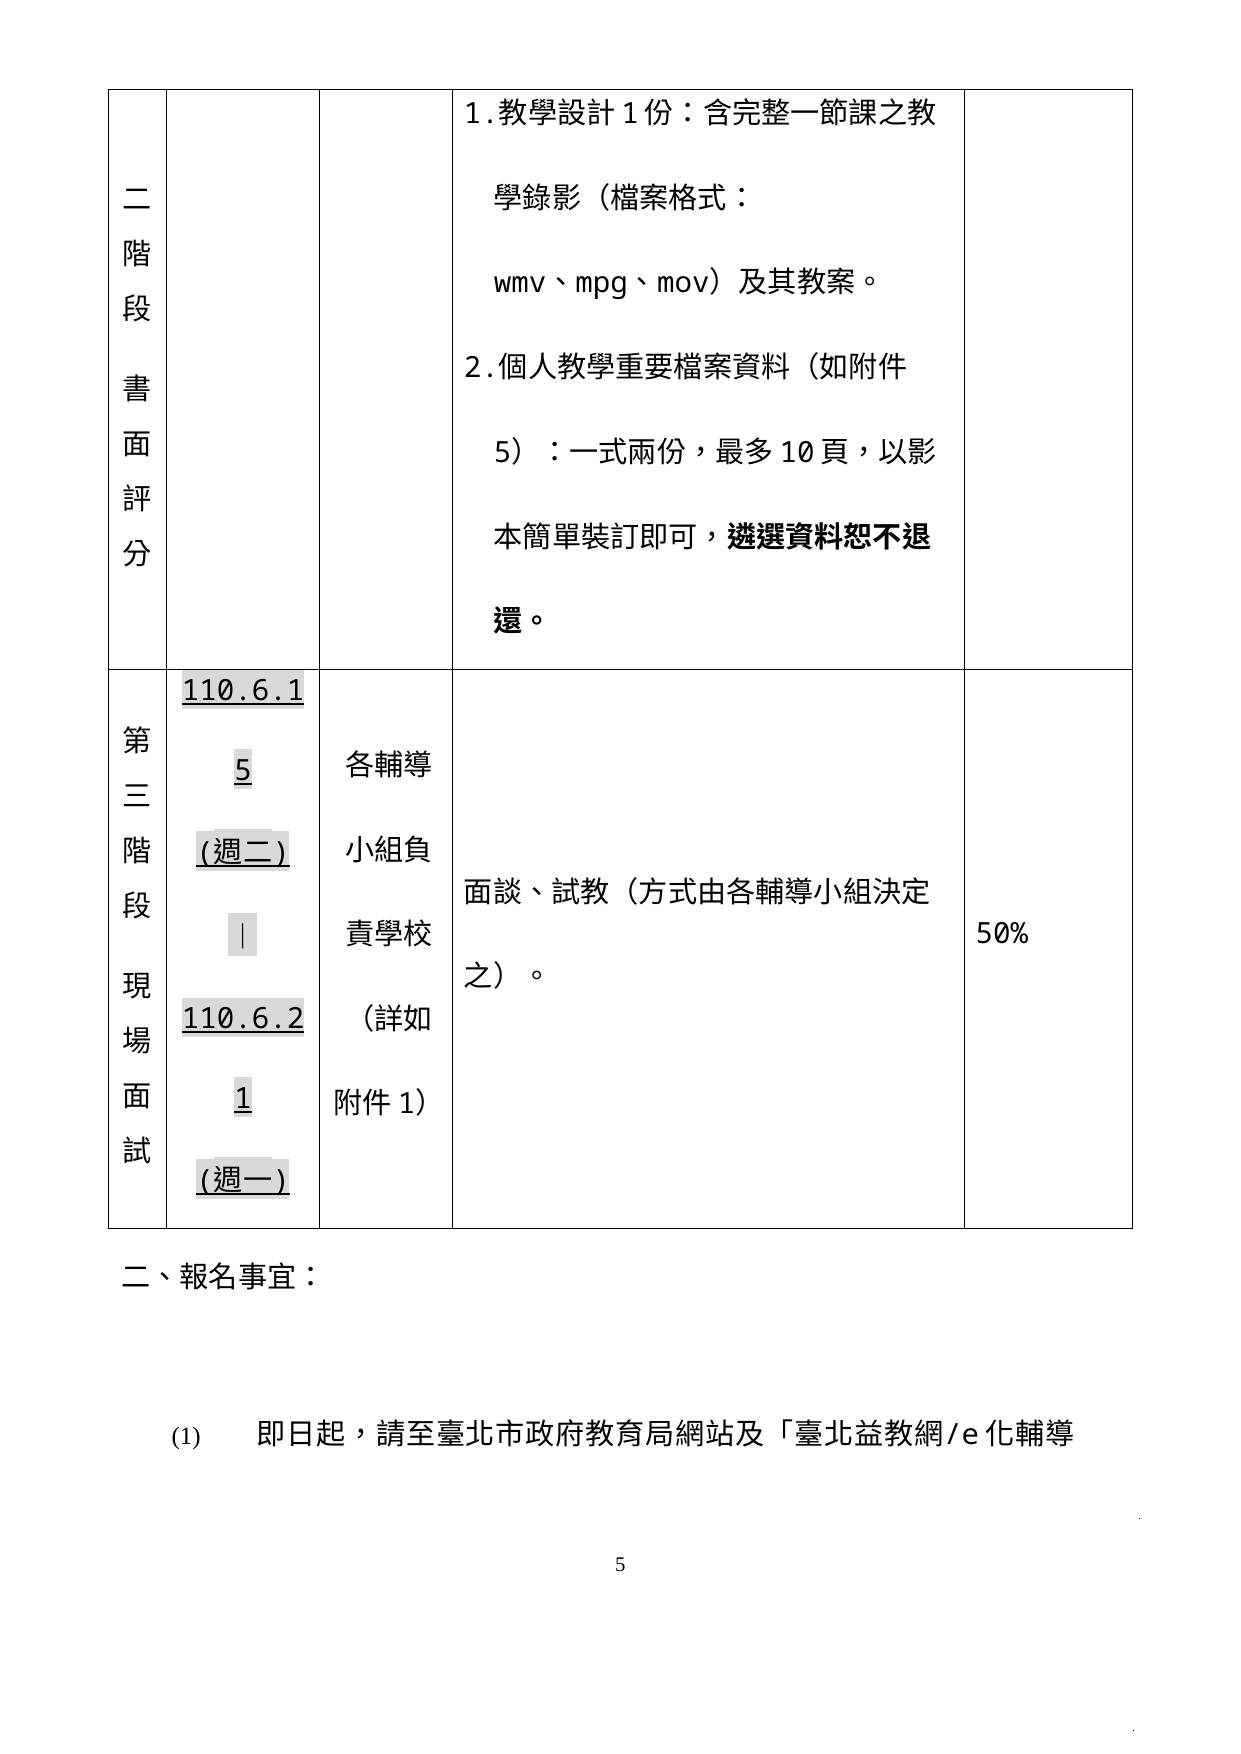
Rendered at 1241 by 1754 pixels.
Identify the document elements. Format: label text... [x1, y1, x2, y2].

table_cell 面談、試教（方式由各輔導小組決定之）。 [453, 670, 964, 1228]
table_cell 第三階段 現場面試 [109, 670, 166, 1228]
table_cell 各輔導小組負責學校（詳如附件1） [320, 670, 452, 1228]
table_cell 50% [965, 670, 1132, 1228]
table_cell 1.教學設計1份：含完整一節課之教學錄影（檔案格式：wmv、mpg、mov）及其教案。 2.個人教學重要檔案資料（如附件5）：一式兩份，最多10頁，以影本簡單裝訂即可，遴選資料恕不退還。 [453, 90, 964, 669]
text 二、報名事宜： [121, 1254, 1134, 1296]
list 即日起，請至臺北市政府教育局網站及「臺北益教網/e化輔導 [108, 1347, 1139, 1518]
table_cell [320, 90, 452, 669]
table_cell [965, 90, 1132, 669]
table_cell [167, 90, 319, 669]
table_cell 二階段 書面評分 [109, 90, 166, 669]
table_cell 110.6.15 (週二) ︱ 110.6.21 (週一) [167, 670, 319, 1228]
